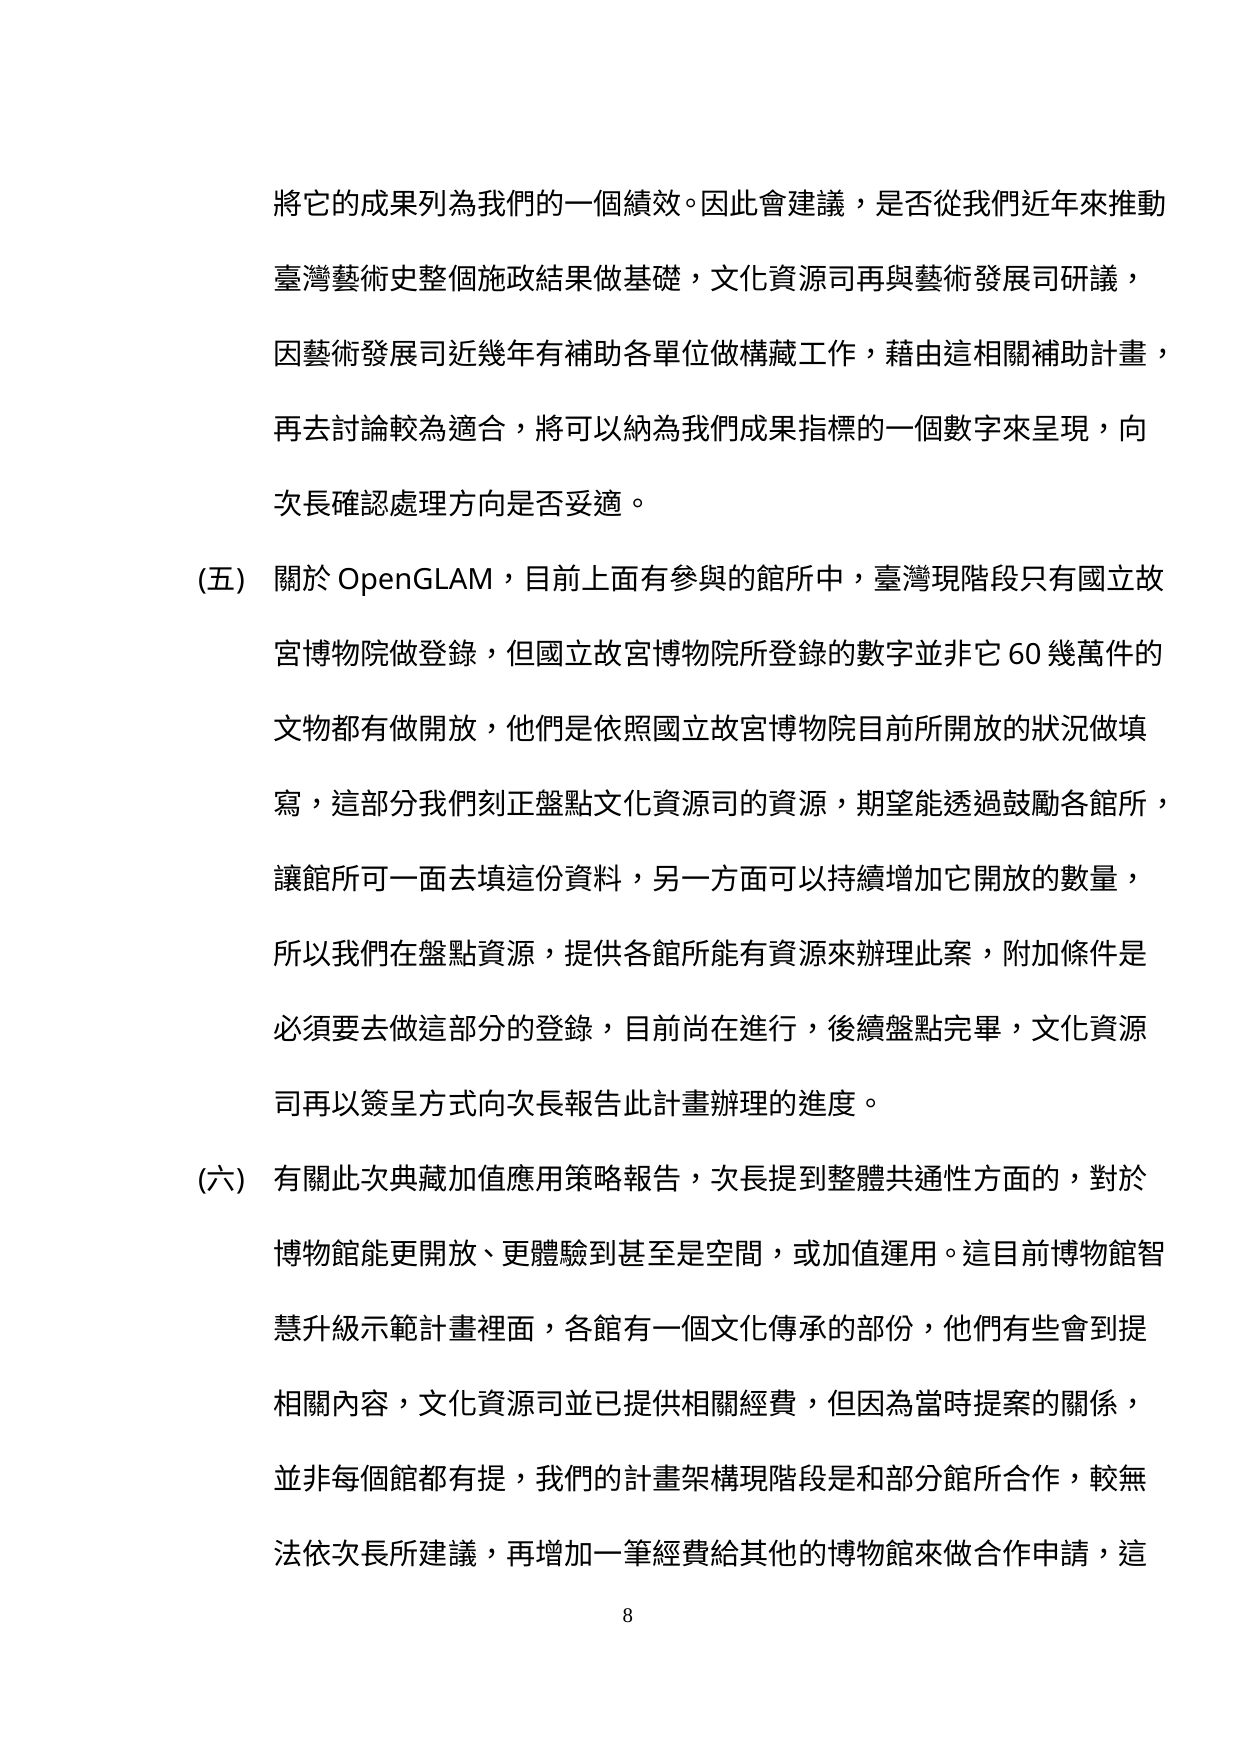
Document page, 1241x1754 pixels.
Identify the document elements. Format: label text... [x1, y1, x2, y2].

list 有關此次典藏加值應用策略報告，次長提到整體共通性方面的，對於博物館能更開放、更體驗到甚至是空間，或加值運用。這目前博物館智慧升級示範計畫裡面，各館有一個文化傳承的部份，他們有些會到提相關內容，文化資源司並已提供相關經費，但因為當時提案的關係，並非每個館都有提，我們的計畫架構現階段是和部分館所合作，較無法依次長所建議，再增加一筆經費給其他的博物館來做合作申請，這 [198, 1139, 1167, 1589]
list 有關前次會議決議事項八，8-2績效管理的部分，因前次會議次長所舉例皆為美術館之部分，經盤點後目前部內系統中，僅國立臺灣美術館為美術館。另臺北市立美術館、高雄市立美術館皆不在文化部管轄，若他們沒有向我們申請任何補助時，其實我們不易由行政角度介入，將它的成果列為我們的一個績效。因此會建議，是否從我們近年來推動臺灣藝術史整個施政結果做基礎，文化資源司再與藝術發展司研議，因藝術發展司近幾年有補助各單位做構藏工作，藉由這相關補助計畫，再去討論較為適合，將可以納為我們成果指標的一個數字來呈現，向次長確認處理方向是否妥適。 [198, 164, 1167, 539]
list 關於OpenGLAM，目前上面有參與的館所中，臺灣現階段只有國立故宮博物院做登錄，但國立故宮博物院所登錄的數字並非它60幾萬件的文物都有做開放，他們是依照國立故宮博物院目前所開放的狀況做填寫，這部分我們刻正盤點文化資源司的資源，期望能透過鼓勵各館所，讓館所可一面去填這份資料，另一方面可以持續增加它開放的數量，所以我們在盤點資源，提供各館所能有資源來辦理此案，附加條件是必須要去做這部分的登錄，目前尚在進行，後續盤點完畢，文化資源司再以簽呈方式向次長報告此計畫辦理的進度。 [198, 539, 1167, 1139]
